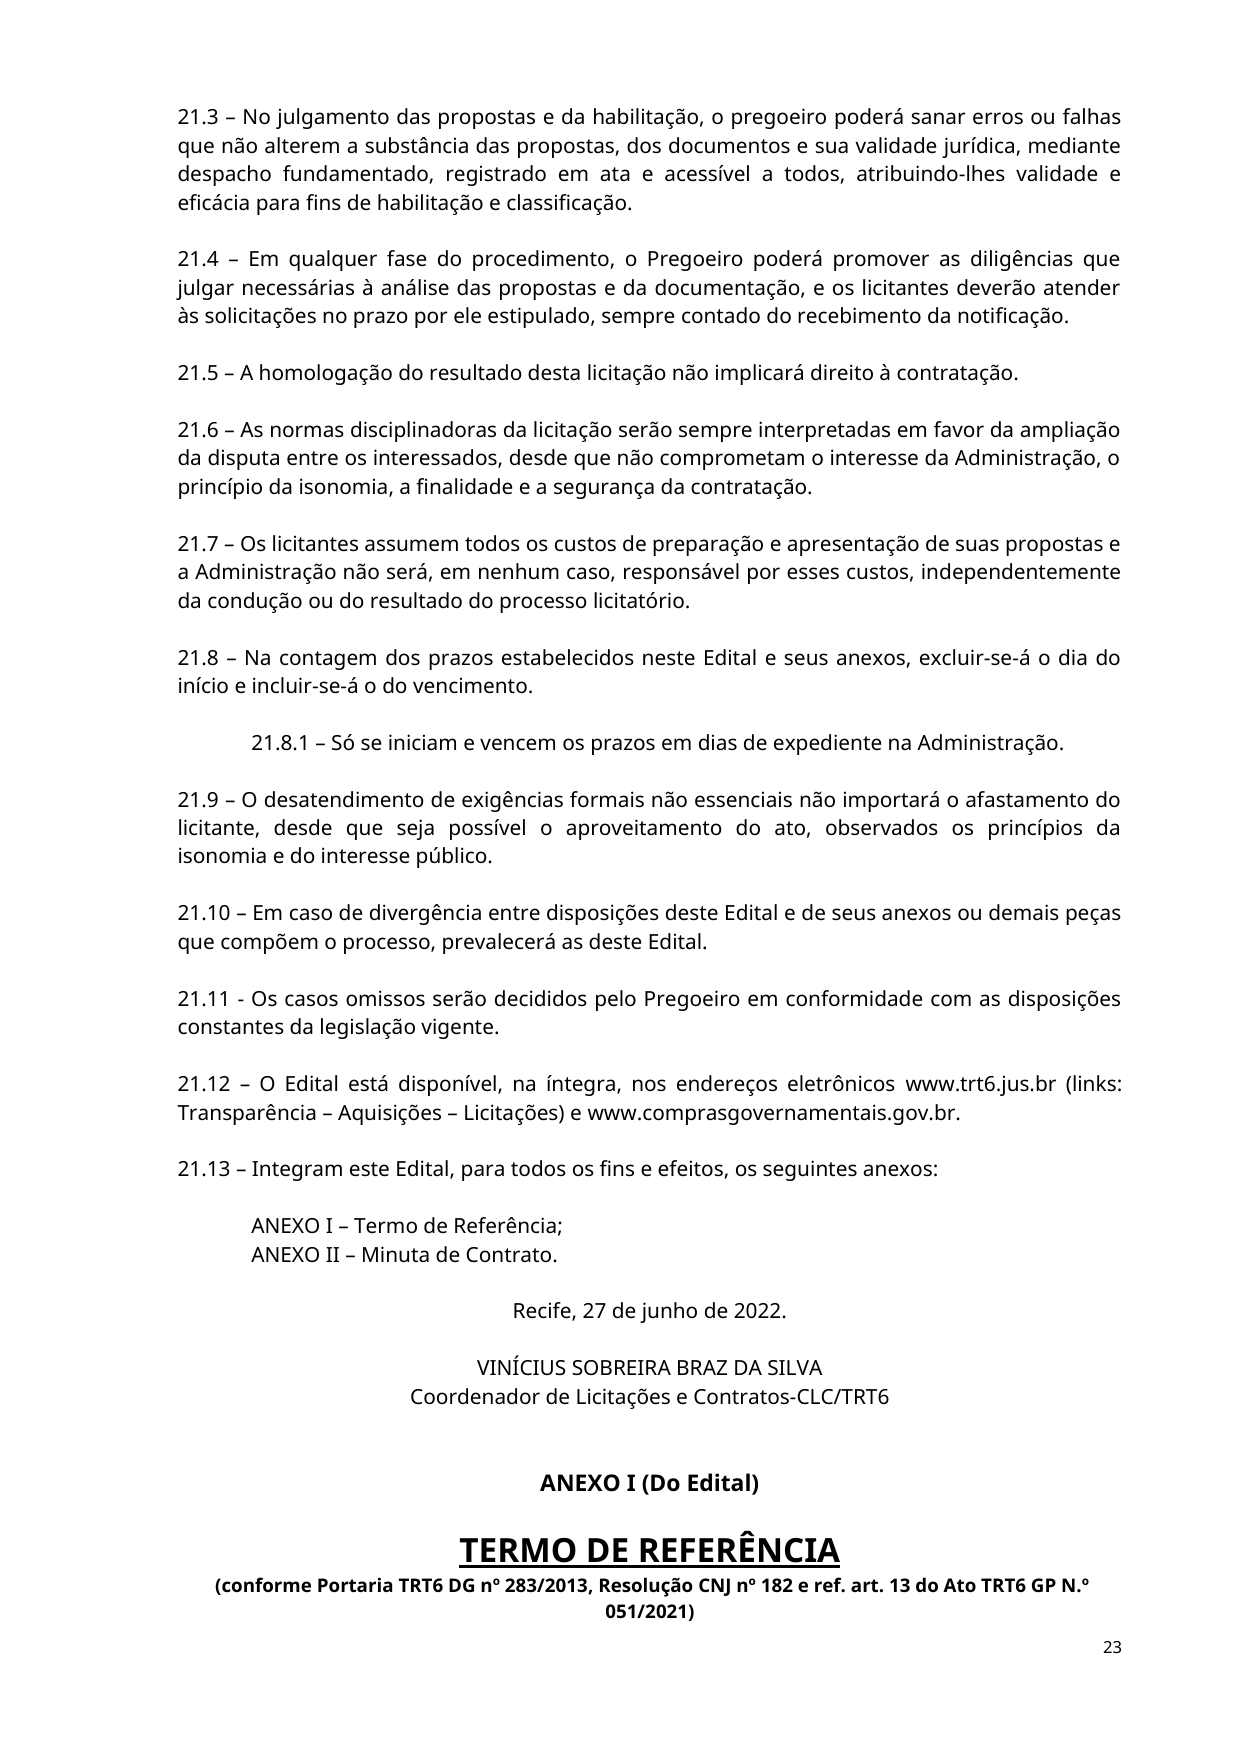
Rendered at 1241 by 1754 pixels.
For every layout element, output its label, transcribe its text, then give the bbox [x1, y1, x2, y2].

text 21.8.1 – Só se iniciam e vencem os prazos em dias de expediente na Administração. [251, 728, 1122, 756]
text 21.7 – Os licitantes assumem todos os custos de preparação e apresentação de suas propostas e a Administração não será, em nenhum caso, responsável por esses custos, independentemente da condução ou do resultado do processo licitatório. [177, 529, 1122, 614]
text (conforme Portaria TRT6 DG nº 283/2013, Resolução CNJ nº 182 e ref. art. 13 do Ato TRT6 GP N.º 051/2021) [177, 1572, 1122, 1623]
text 21.9 – O desatendimento de exigências formais não essenciais não importará o afastamento do licitante, desde que seja possível o aproveitamento do ato, observados os princípios da isonomia e do interesse público. [177, 785, 1122, 870]
text ANEXO I – Termo de Referência; [251, 1211, 1122, 1240]
text 21.11 - Os casos omissos serão decididos pelo Pregoeiro em conformidade com as disposições constantes da legislação vigente. [177, 984, 1122, 1041]
text VINÍCIUS SOBREIRA BRAZ DA SILVA [177, 1353, 1122, 1382]
text ANEXO I (Do Edital) [177, 1467, 1122, 1498]
text Recife, 27 de junho de 2022. [177, 1297, 1122, 1325]
text 21.10 – Em caso de divergência entre disposições deste Edital e de seus anexos ou demais peças que compõem o processo, prevalecerá as deste Edital. [177, 898, 1122, 955]
text 21.12 – O Edital está disponível, na íntegra, nos endereços eletrônicos www.trt6.jus.br (links: Transparência – Aquisições – Licitações) e www.comprasgovernamentais.gov.br. [177, 1069, 1122, 1126]
text ANEXO II – Minuta de Contrato. [251, 1240, 1122, 1268]
text 21.8 – Na contagem dos prazos estabelecidos neste Edital e seus anexos, excluir-se-á o dia do início e incluir-se-á o do vencimento. [177, 643, 1122, 699]
text 21.13 – Integram este Edital, para todos os fins e efeitos, os seguintes anexos: [177, 1154, 1122, 1183]
text 21.5 – A homologação do resultado desta licitação não implicará direito à contratação. [177, 358, 1122, 387]
text TERMO DE REFERÊNCIA [177, 1527, 1122, 1572]
text Coordenador de Licitações e Contratos-CLC/TRT6 [177, 1382, 1122, 1410]
text 21.6 – As normas disciplinadoras da licitação serão sempre interpretadas em favor da ampliação da disputa entre os interessados, desde que não comprometam o interesse da Administração, o princípio da isonomia, a finalidade e a segurança da contratação. [177, 415, 1122, 500]
text 21.4 – Em qualquer fase do procedimento, o Pregoeiro poderá promover as diligências que julgar necessárias à análise das propostas e da documentação, e os licitantes deverão atender às solicitações no prazo por ele estipulado, sempre contado do recebimento da notificação. [177, 244, 1122, 330]
text 21.3 – No julgamento das propostas e da habilitação, o pregoeiro poderá sanar erros ou falhas que não alterem a substância das propostas, dos documentos e sua validade jurídica, mediante despacho fundamentado, registrado em ata e acessível a todos, atribuindo-lhes validade e eficácia para fins de habilitação e classificação. [177, 102, 1122, 216]
